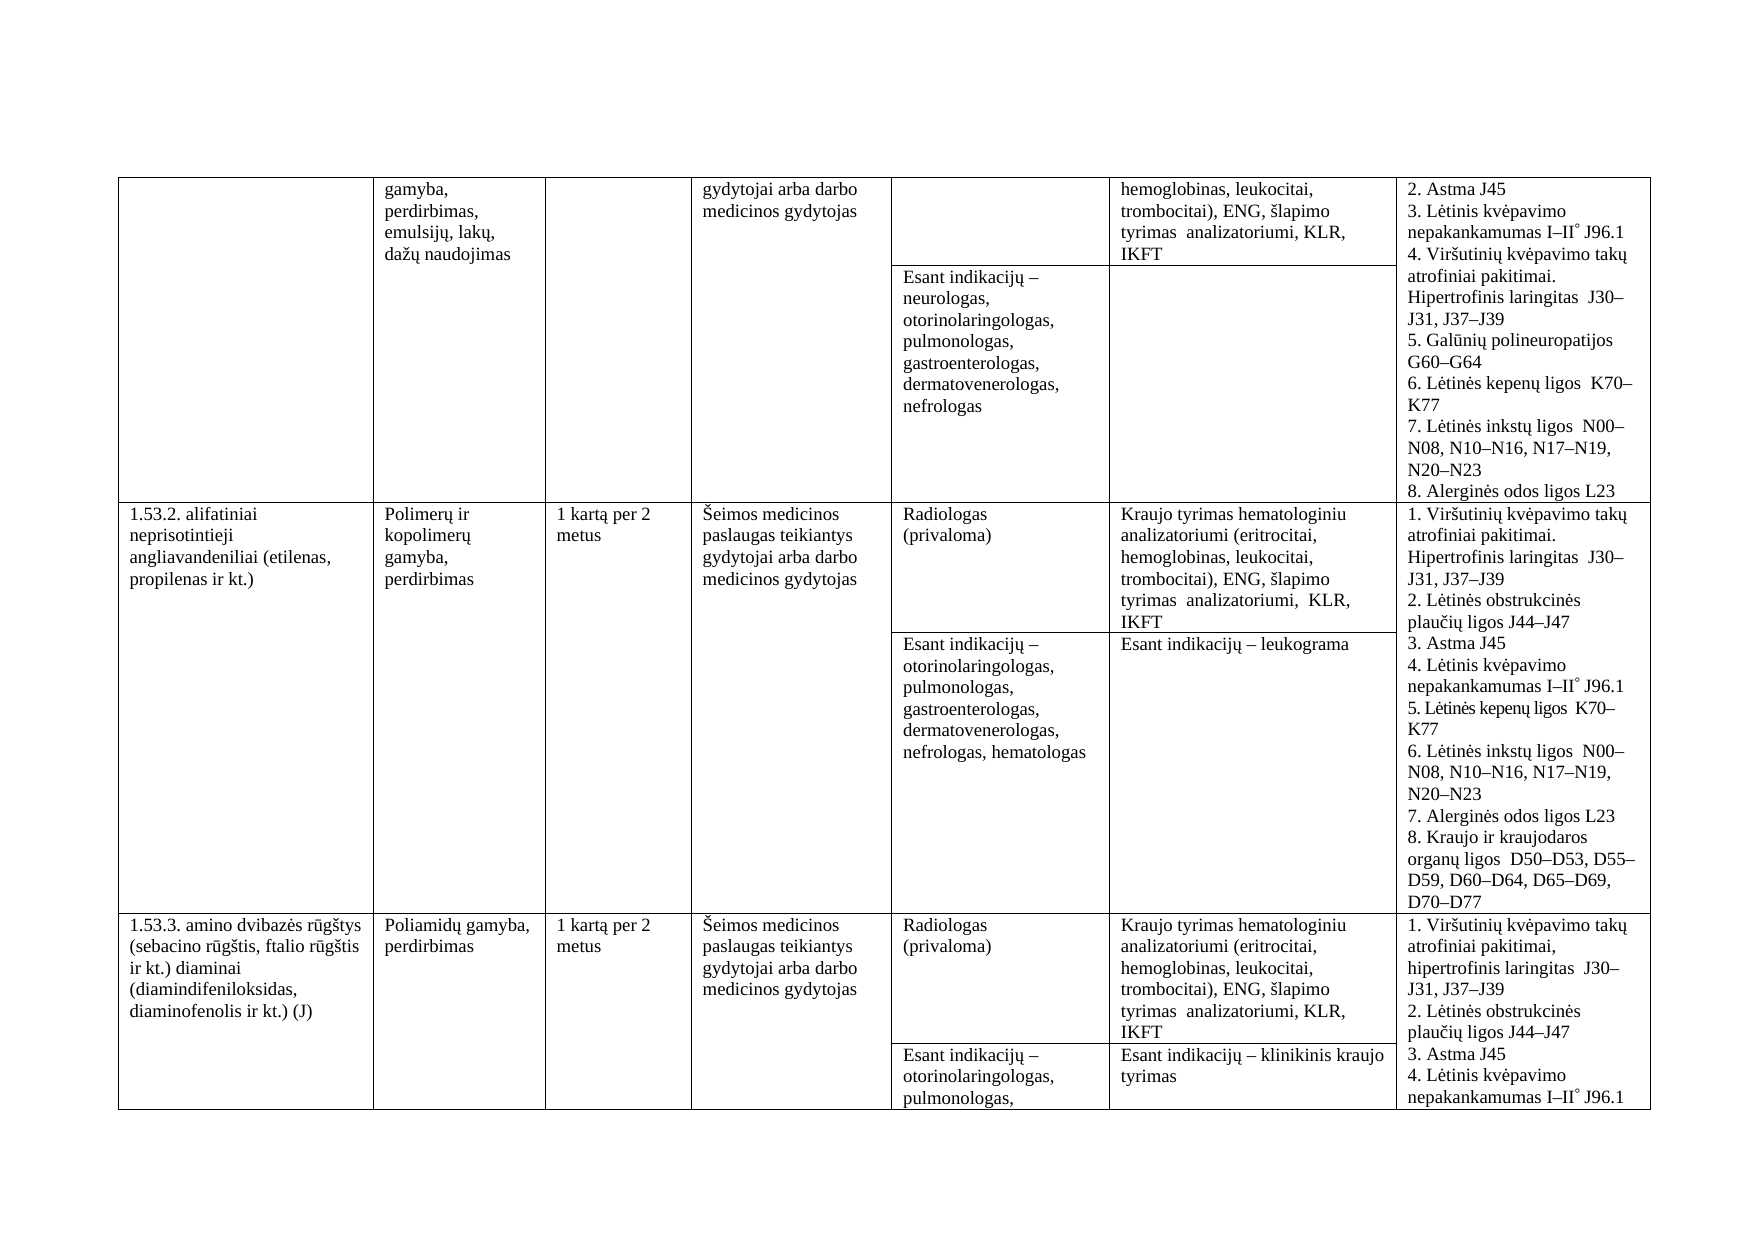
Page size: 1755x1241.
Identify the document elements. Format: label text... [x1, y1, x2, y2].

table_cell Polimerų ir kopolimerų gamyba, perdirbimas [374, 503, 545, 912]
table_cell [119, 178, 373, 502]
table_cell Šeimos medicinos paslaugas teikiantys gydytojai arba darbo medicinos gydytojas [692, 914, 891, 1108]
table_cell Radiologas (privaloma) [892, 914, 1109, 1043]
table_cell Kraujo tyrimas hematologiniu analizatoriumi (eritrocitai, hemoglobinas, leukocitai, trombocitai), ENG, šlapimo tyrimas analizatoriumi, KLR, IKFT [1110, 914, 1396, 1043]
table_cell Esant indikacijų –otorinolaringologas, pulmonologas, [892, 1044, 1109, 1108]
table_cell Esant indikacijų – leukograma [1110, 633, 1396, 912]
table_cell 1. Viršutinių kvėpavimo takų atrofiniai pakitimai. Hipertrofinis laringitas J30–J31, J37–J39 2. Lėtinės obstrukcinės plaučių ligos J44–J47 3. Astma J45 4. Lėtinis kvėpavimo nepakankamumas I–II J96.1 5. Lėtinės kepenų ligos K70–K77 6. Lėtinės inkstų ligos N00–N08, N10–N16, N17–N19, N20–N23 7. Alerginės odos ligos L23 8. Kraujo ir kraujodaros organų ligos D50–D53, D55–D59, D60–D64, D65–D69, D70–D77 [1397, 503, 1650, 912]
table_cell Poliamidų gamyba, perdirbimas [374, 914, 545, 1108]
table_cell Esant indikacijų – klinikinis kraujo tyrimas [1110, 1044, 1396, 1108]
table_cell hemoglobinas, leukocitai, trombocitai), ENG, šlapimo tyrimas analizatoriumi, KLR, IKFT [1110, 178, 1396, 264]
table_cell Radiologas (privaloma) [892, 503, 1109, 632]
table_cell 1.53.2. alifatiniai neprisotintieji angliavandeniliai (etilenas, propilenas ir kt.) [119, 503, 373, 912]
table_cell Šeimos medicinos paslaugas teikiantys gydytojai arba darbo medicinos gydytojas [692, 503, 891, 912]
table_cell [546, 178, 691, 502]
table_cell Esant indikacijų – otorinolaringologas, pulmonologas, gastroenterologas, dermatovenerologas, nefrologas, hematologas [892, 633, 1109, 912]
table_cell gydytojai arba darbo medicinos gydytojas [692, 178, 891, 502]
table_cell [892, 178, 1109, 264]
table_cell Esant indikacijų – neurologas, otorinolaringologas, pulmonologas, gastroenterologas, dermatovenerologas, nefrologas [892, 266, 1109, 502]
table_cell 1 kartą per 2 metus [546, 503, 691, 912]
table_cell [1110, 266, 1396, 502]
table_cell 1 kartą per 2 metus [546, 914, 691, 1108]
table_cell 1. Viršutinių kvėpavimo takų atrofiniai pakitimai, hipertrofinis laringitas J30–J31, J37–J39 2. Lėtinės obstrukcinės plaučių ligos J44–J47 3. Astma J45 4. Lėtinis kvėpavimo nepakankamumas I–II J96.1 [1397, 914, 1650, 1108]
table_cell 1.53.3. amino dvibazės rūgštys (sebacino rūgštis, ftalio rūgštis ir kt.) diaminai (diamindifeniloksidas, diaminofenolis ir kt.) (J) [119, 914, 373, 1108]
table_cell Kraujo tyrimas hematologiniu analizatoriumi (eritrocitai, hemoglobinas, leukocitai, trombocitai), ENG, šlapimo tyrimas analizatoriumi, KLR, IKFT [1110, 503, 1396, 632]
table_cell gamyba, perdirbimas, emulsijų, lakų, dažų naudojimas [374, 178, 545, 502]
table_cell 2. Astma J45 3. Lėtinis kvėpavimo nepakankamumas I–II J96.1 4. Viršutinių kvėpavimo takų atrofiniai pakitimai. Hipertrofinis laringitas J30–J31, J37–J39 5. Galūnių polineuropatijos G60–G64 6. Lėtinės kepenų ligos K70–K77 7. Lėtinės inkstų ligos N00–N08, N10–N16, N17–N19, N20–N23 8. Alerginės odos ligos L23 [1397, 178, 1650, 502]
